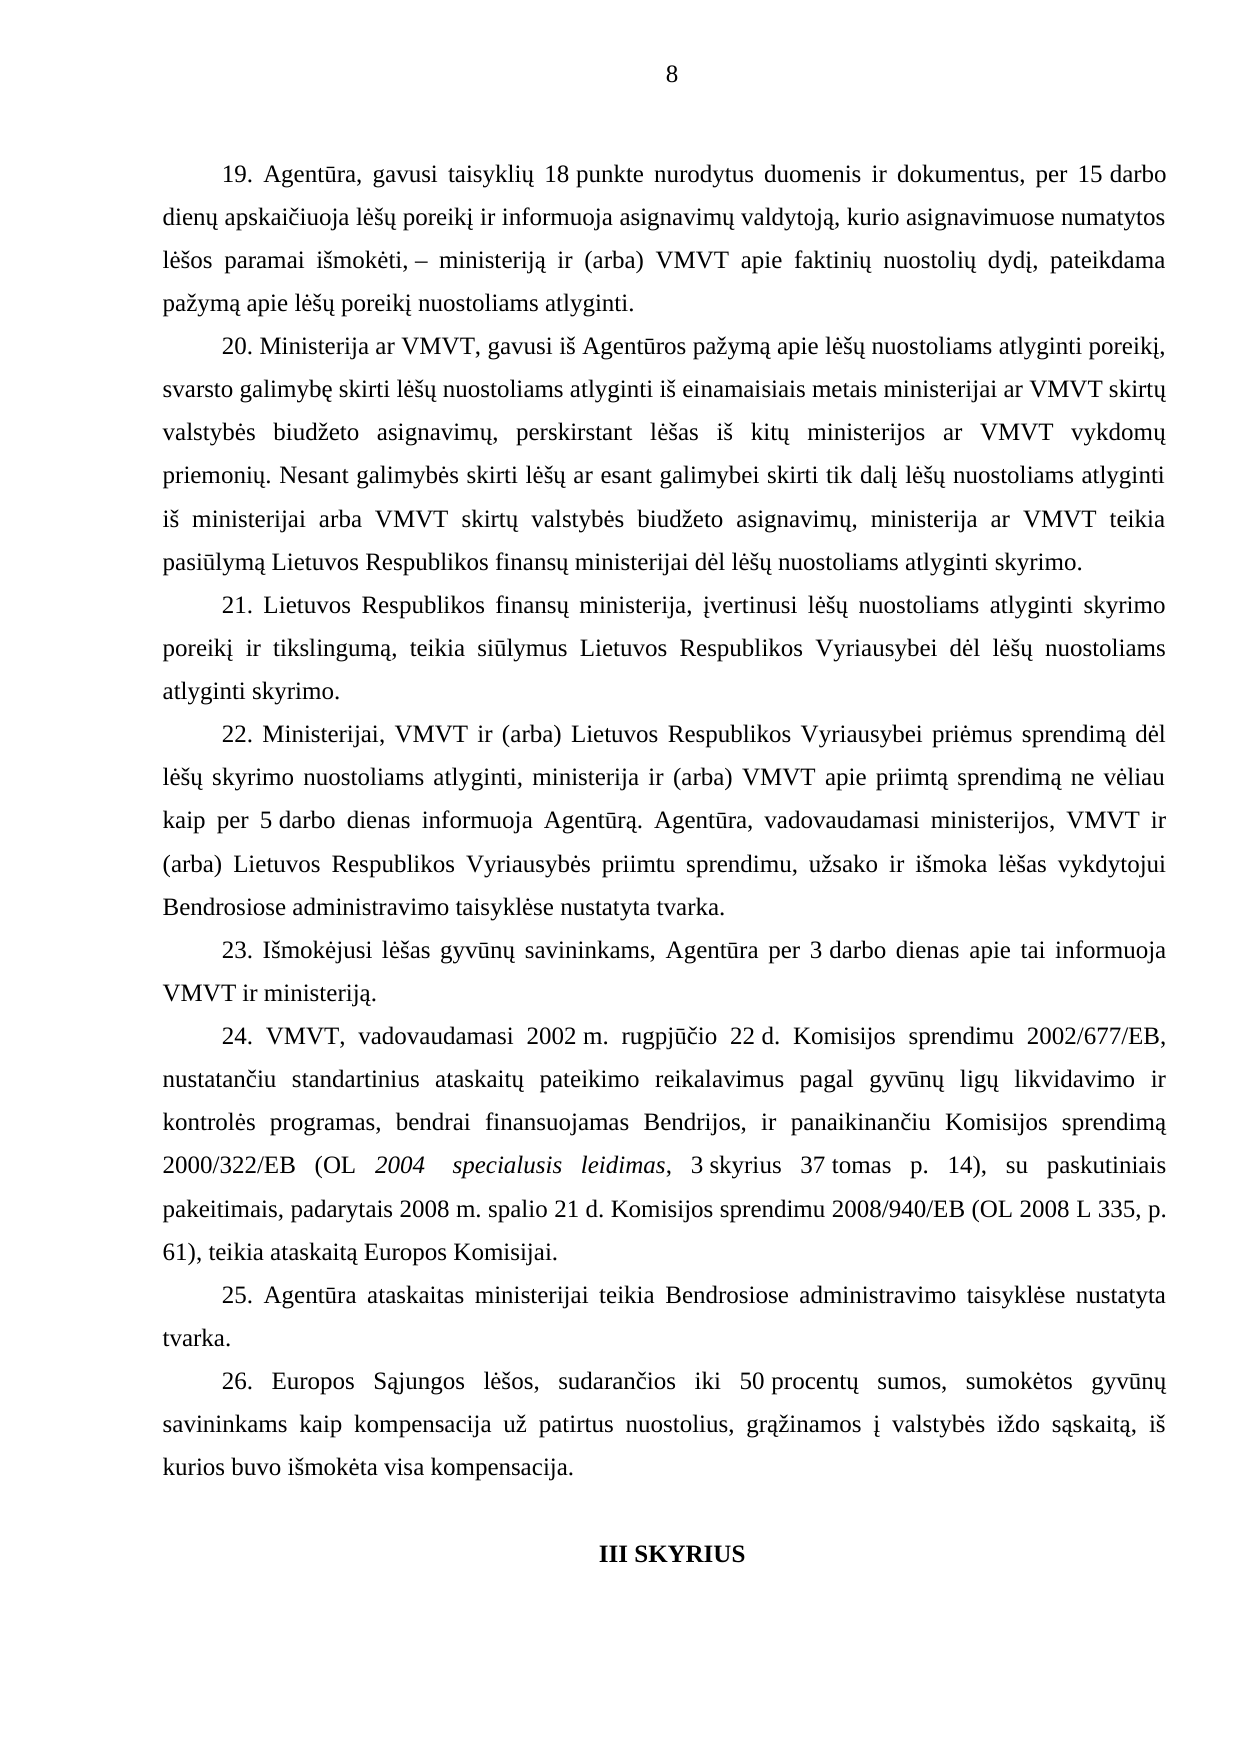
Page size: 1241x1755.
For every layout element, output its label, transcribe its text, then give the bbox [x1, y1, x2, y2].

text III SKYRIUS [177, 1539, 1167, 1567]
text 21. Lietuvos Respublikos finansų ministerija, įvertinusi lėšų nuostoliams atlyginti skyrimo poreikį ir tikslingumą, teikia siūlymus Lietuvos Respublikos Vyriausybei dėl lėšų nuostoliams atlyginti skyrimo. [162, 590, 1167, 705]
text 20. Ministerija ar VMVT, gavusi iš Agentūros pažymą apie lėšų nuostoliams atlyginti poreikį, svarsto galimybę skirti lėšų nuostoliams atlyginti iš einamaisiais metais ministerijai ar VMVT skirtų valstybės biudžeto asignavimų, perskirstant lėšas iš kitų ministerijos ar VMVT vykdomų priemonių. Nesant galimybės skirti lėšų ar esant galimybei skirti tik dalį lėšų nuostoliams atlyginti iš ministerijai arba VMVT skirtų valstybės biudžeto asignavimų, ministerija ar VMVT teikia pasiūlymą Lietuvos Respublikos finansų ministerijai dėl lėšų nuostoliams atlyginti skyrimo. [162, 331, 1167, 576]
text 19. Agentūra, gavusi taisyklių 18 punkte nurodytus duomenis ir dokumentus, per 15 darbo dienų apskaičiuoja lėšų poreikį ir informuoja asignavimų valdytoją, kurio asignavimuose numatytos lėšos paramai išmokėti, – ministeriją ir (arba) VMVT apie faktinių nuostolių dydį, pateikdama pažymą apie lėšų poreikį nuostoliams atlyginti. [162, 159, 1167, 317]
text 22. Ministerijai, VMVT ir (arba) Lietuvos Respublikos Vyriausybei priėmus sprendimą dėl lėšų skyrimo nuostoliams atlyginti, ministerija ir (arba) VMVT apie priimtą sprendimą ne vėliau kaip per 5 darbo dienas informuoja Agentūrą. Agentūra, vadovaudamasi ministerijos, VMVT ir (arba) Lietuvos Respublikos Vyriausybės priimtu sprendimu, užsako ir išmoka lėšas vykdytojui Bendrosiose administravimo taisyklėse nustatyta tvarka. [162, 719, 1167, 921]
text 24. VMVT, vadovaudamasi 2002 m. rugpjūčio 22 d. Komisijos sprendimu 2002/677/EB, nustatančiu standartinius ataskaitų pateikimo reikalavimus pagal gyvūnų ligų likvidavimo ir kontrolės programas, bendrai finansuojamas Bendrijos, ir panaikinančiu Komisijos sprendimą 2000/322/EB (OL 2004 specialusis leidimas, 3 skyrius 37 tomas p. 14), su paskutiniais pakeitimais, padarytais 2008 m. spalio 21 d. Komisijos sprendimu 2008/940/EB (OL 2008 L 335, p. 61), teikia ataskaitą Europos Komisijai. [162, 1021, 1167, 1266]
text 23. Išmokėjusi lėšas gyvūnų savininkams, Agentūra per 3 darbo dienas apie tai informuoja VMVT ir ministeriją. [162, 935, 1167, 1007]
text 25. Agentūra ataskaitas ministerijai teikia Bendrosiose administravimo taisyklėse nustatyta tvarka. [162, 1280, 1167, 1352]
text 26. Europos Sąjungos lėšos, sudarančios iki 50 procentų sumos, sumokėtos gyvūnų savininkams kaip kompensacija už patirtus nuostolius, grąžinamos į valstybės iždo sąskaitą, iš kurios buvo išmokėta visa kompensacija. [162, 1366, 1167, 1481]
